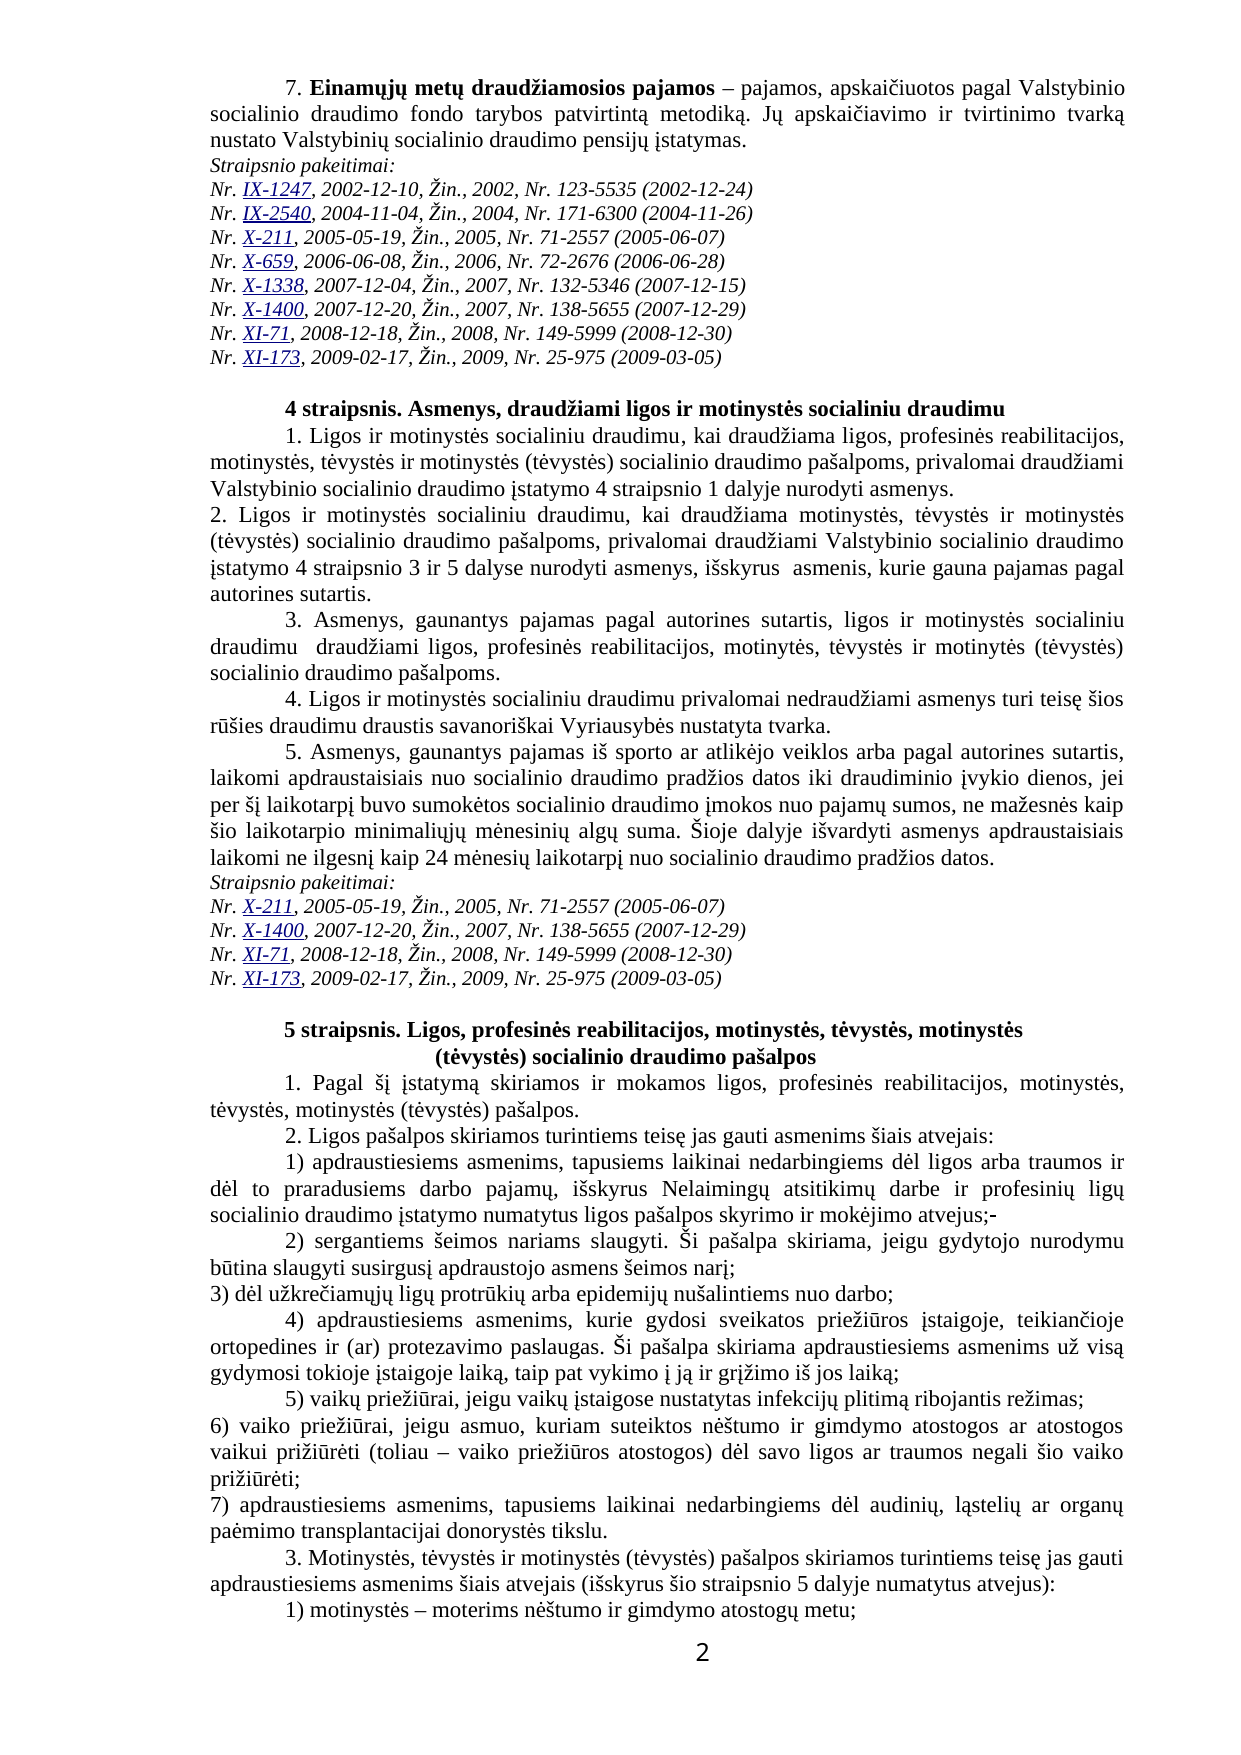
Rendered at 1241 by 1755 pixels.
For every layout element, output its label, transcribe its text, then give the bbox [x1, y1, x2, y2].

text 7. Einamųjų metų draudžiamosios pajamos – pajamos, apskaičiuotos pagal Valstybinio socialinio draudimo fondo tarybos patvirtintą metodiką. Jų apskaičiavimo ir tvirtinimo tvarką nustato Valstybinių socialinio draudimo pensijų įstatymas. [210, 73, 1126, 153]
text Nr. XI-173, 2009-02-17, Žin., 2009, Nr. 25-975 (2009-03-05) [210, 966, 1126, 990]
text Nr. XI-71, 2008-12-18, Žin., 2008, Nr. 149-5999 (2008-12-30) [210, 321, 1126, 345]
text 1. Pagal šį įstatymą skiriamos ir mokamos ligos, profesinės reabilitacijos, motinystės, tėvystės, motinystės (tėvystės) pašalpos. [210, 1069, 1126, 1122]
text 1. Ligos ir motinystės socialiniu draudimu, kai draudžiama ligos, profesinės reabilitacijos, motinystės, tėvystės ir motinystės (tėvystės) socialinio draudimo pašalpoms, privalomai draudžiami Valstybinio socialinio draudimo įstatymo 4 straipsnio 1 dalyje nurodyti asmenys. [210, 422, 1126, 501]
text Straipsnio pakeitimai: [210, 153, 1126, 177]
text 3. Asmenys, gaunantys pajamas pagal autorines sutartis, ligos ir motinystės socialiniu draudimu draudžiami ligos, profesinės reabilitacijos, motinytės, tėvystės ir motinytės (tėvystės) socialinio draudimo pašalpoms. [210, 606, 1126, 685]
text 6) vaiko priežiūrai, jeigu asmuo, kuriam suteiktos nėštumo ir gimdymo atostogos ar atostogos vaikui prižiūrėti (toliau – vaiko priežiūros atostogos) dėl savo ligos ar traumos negali šio vaiko prižiūrėti; [210, 1412, 1126, 1491]
text 2) sergantiems šeimos nariams slaugyti. Ši pašalpa skiriama, jeigu gydytojo nurodymu būtina slaugyti susirgusį apdraustojo asmens šeimos narį; [210, 1227, 1126, 1280]
text Nr. X-211, 2005-05-19, Žin., 2005, Nr. 71-2557 (2005-06-07) [210, 225, 1126, 249]
text 5) vaikų priežiūrai, jeigu vaikų įstaigose nustatytas infekcijų plitimą ribojantis režimas; [210, 1386, 1126, 1412]
text Nr. X-211, 2005-05-19, Žin., 2005, Nr. 71-2557 (2005-06-07) [210, 894, 1126, 918]
text Nr. IX-1247, 2002-12-10, Žin., 2002, Nr. 123-5535 (2002-12-24) [210, 177, 1126, 201]
text 2. Ligos ir motinystės socialiniu draudimu, kai draudžiama motinystės, tėvystės ir motinystės (tėvystės) socialinio draudimo pašalpoms, privalomai draudžiami Valstybinio socialinio draudimo įstatymo 4 straipsnio 3 ir 5 dalyse nurodyti asmenys, išskyrus asmenis, kurie gauna pajamas pagal autorines sutartis. [210, 501, 1126, 606]
text Nr. XI-173, 2009-02-17, Žin., 2009, Nr. 25-975 (2009-03-05) [210, 345, 1126, 369]
text Nr. X-1400, 2007-12-20, Žin., 2007, Nr. 138-5655 (2007-12-29) [210, 297, 1126, 321]
text Straipsnio pakeitimai: [210, 870, 1126, 894]
text 1) motinystės – moterims nėštumo ir gimdymo atostogų metu; [210, 1596, 1126, 1623]
text Nr. IX-2540, 2004-11-04, Žin., 2004, Nr. 171-6300 (2004-11-26) [210, 201, 1126, 225]
text 4. Ligos ir motinystės socialiniu draudimu privalomai nedraudžiami asmenys turi teisę šios rūšies draudimu draustis savanoriškai Vyriausybės nustatyta tvarka. [210, 685, 1126, 738]
text 3. Motinystės, tėvystės ir motinystės (tėvystės) pašalpos skiriamos turintiems teisę jas gauti apdraustiesiems asmenims šiais atvejais (išskyrus šio straipsnio 5 dalyje numatytus atvejus): [210, 1544, 1126, 1596]
text (tėvystės) socialinio draudimo pašalpos [360, 1043, 1126, 1069]
text 3) dėl užkrečiamųjų ligų protrūkių arba epidemijų nušalintiems nuo darbo; [210, 1280, 1126, 1306]
text Nr. X-1338, 2007-12-04, Žin., 2007, Nr. 132-5346 (2007-12-15) [210, 273, 1126, 297]
text 5 straipsnis. Ligos, profesinės reabilitacijos, motinystės, tėvystės, motinystės [210, 1017, 1126, 1043]
text Nr. X-1400, 2007-12-20, Žin., 2007, Nr. 138-5655 (2007-12-29) [210, 918, 1126, 942]
text 2. Ligos pašalpos skiriamos turintiems teisę jas gauti asmenims šiais atvejais: [210, 1122, 1126, 1148]
text 7) apdraustiesiems asmenims, tapusiems laikinai nedarbingiems dėl audinių, ląstelių ar organų paėmimo transplantacijai donorystės tikslu. [210, 1491, 1126, 1544]
text 4 straipsnis. Asmenys, draudžiami ligos ir motinystės socialiniu draudimu [210, 396, 1126, 422]
text 1) apdraustiesiems asmenims, tapusiems laikinai nedarbingiems dėl ligos arba traumos ir dėl to praradusiems darbo pajamų, išskyrus Nelaimingų atsitikimų darbe ir profesinių ligų socialinio draudimo įstatymo numatytus ligos pašalpos skyrimo ir mokėjimo atvejus; [210, 1148, 1126, 1227]
text 4) apdraustiesiems asmenims, kurie gydosi sveikatos priežiūros įstaigoje, teikiančioje ortopedines ir (ar) protezavimo paslaugas. Ši pašalpa skiriama apdraustiesiems asmenims už visą gydymosi tokioje įstaigoje laiką, taip pat vykimo į ją ir grįžimo iš jos laiką; [210, 1306, 1126, 1386]
text Nr. X-659, 2006-06-08, Žin., 2006, Nr. 72-2676 (2006-06-28) [210, 249, 1126, 273]
text 5. Asmenys, gaunantys pajamas iš sporto ar atlikėjo veiklos arba pagal autorines sutartis, laikomi apdraustaisiais nuo socialinio draudimo pradžios datos iki draudiminio įvykio dienos, jei per šį laikotarpį buvo sumokėtos socialinio draudimo įmokos nuo pajamų sumos, ne mažesnės kaip šio laikotarpio minimaliųjų mėnesinių algų suma. Šioje dalyje išvardyti asmenys apdraustaisiais laikomi ne ilgesnį kaip 24 mėnesių laikotarpį nuo socialinio draudimo pradžios datos. [210, 738, 1126, 870]
text Nr. XI-71, 2008-12-18, Žin., 2008, Nr. 149-5999 (2008-12-30) [210, 942, 1126, 966]
